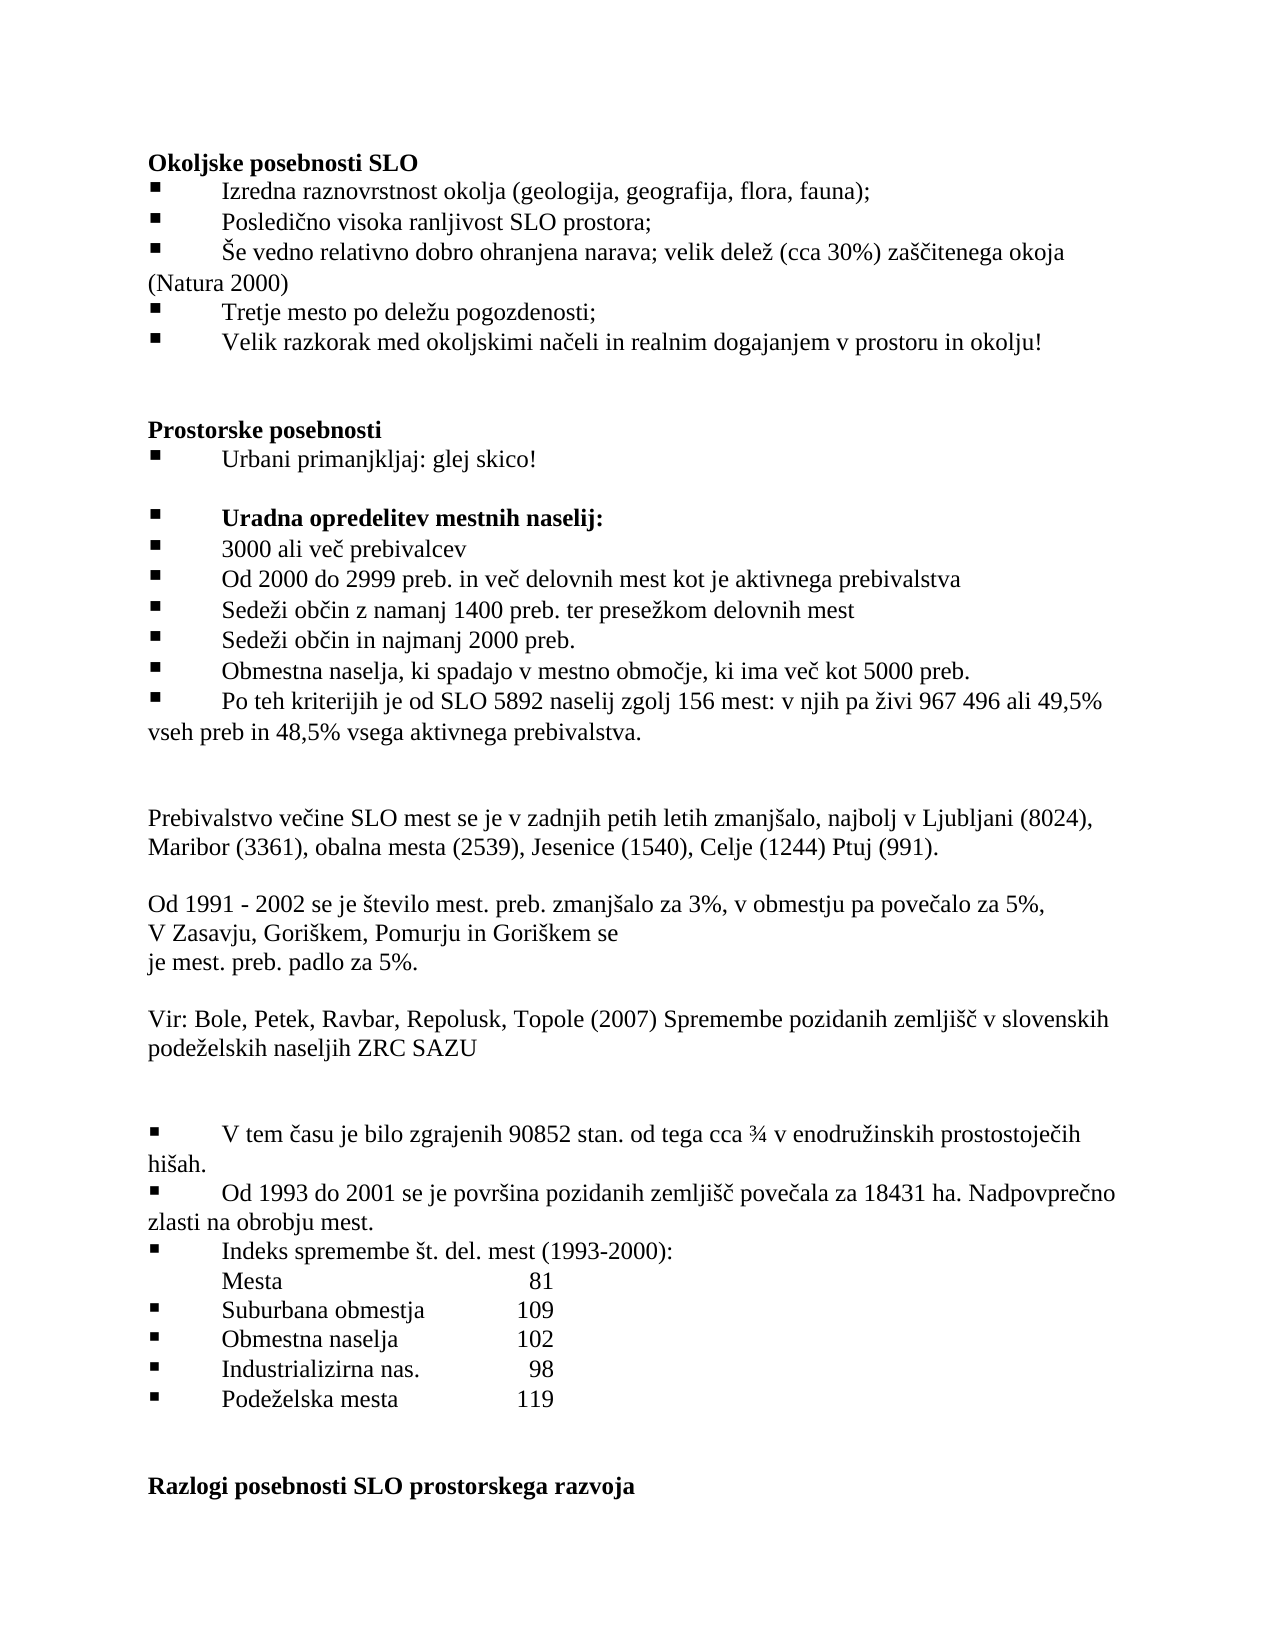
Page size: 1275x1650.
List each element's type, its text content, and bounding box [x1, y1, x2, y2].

text Mesta 81 [148, 1266, 1127, 1295]
list Podeželska mesta 119 [148, 1384, 1127, 1413]
text Prostorske posebnosti [148, 415, 1127, 444]
list Obmestna naselja, ki spadajo v mestno območje, ki ima več kot 5000 preb. [148, 656, 1127, 686]
list Posledično visoka ranljivost SLO prostora; [148, 207, 1127, 237]
text Od 1991 - 2002 se je število mest. preb. zmanjšalo za 3%, v obmestju pa povečalo za 5%, [148, 889, 1127, 918]
list Velik razkorak med okoljskimi načeli in realnim dogajanjem v prostoru in okolju! [148, 327, 1127, 358]
text Prebivalstvo večine SLO mest se je v zadnjih petih letih zmanjšalo, najbolj v Ljubljani (8024), Maribor (3361), obalna mesta (2539), Jesenice (1540), Celje (1244) Ptuj (991). [148, 803, 1127, 861]
list Obmestna naselja 102 [148, 1324, 1127, 1354]
text Vir: Bole, Petek, Ravbar, Repolusk, Topole (2007) Spremembe pozidanih zemljišč v slovenskih podeželskih naseljih ZRC SAZU [148, 1004, 1127, 1062]
list Izredna raznovrstnost okolja (geologija, geografija, flora, fauna); [148, 176, 1127, 207]
text V Zasavju, Goriškem, Pomurju in Goriškem se [148, 918, 1127, 947]
list Industrializirna nas. 98 [148, 1354, 1127, 1384]
list Po teh kriterijih je od SLO 5892 naselij zgolj 156 mest: v njih pa živi 967 496 ali 49,5% vseh preb in 48,5% vsega aktivnega prebivalstva. [148, 686, 1127, 746]
list Indeks spremembe št. del. mest (1993-2000): [148, 1236, 1127, 1266]
list Urbani primanjkljaj: glej skico! [148, 444, 1127, 474]
list Tretje mesto po deležu pogozdenosti; [148, 297, 1127, 327]
text Razlogi posebnosti SLO prostorskega razvoja [148, 1471, 1127, 1500]
list Še vedno relativno dobro ohranjena narava; velik delež (cca 30%) zaščitenega okoja (Natura 2000) [148, 237, 1127, 297]
list Sedeži občin z namanj 1400 preb. ter presežkom delovnih mest [148, 595, 1127, 625]
list Uradna opredelitev mestnih naselij: [148, 503, 1127, 534]
text Okoljske posebnosti SLO [148, 148, 1127, 176]
list V tem času je bilo zgrajenih 90852 stan. od tega cca ¾ v enodružinskih prostostoječih hišah. [148, 1119, 1127, 1178]
list Od 2000 do 2999 preb. in več delovnih mest kot je aktivnega prebivalstva [148, 564, 1127, 595]
list 3000 ali več prebivalcev [148, 534, 1127, 564]
list Suburbana obmestja 109 [148, 1295, 1127, 1324]
list Sedeži občin in najmanj 2000 preb. [148, 625, 1127, 656]
text je mest. preb. padlo za 5%. [148, 947, 1127, 976]
list Od 1993 do 2001 se je površina pozidanih zemljišč povečala za 18431 ha. Nadpovprečno zlasti na obrobju mest. [148, 1178, 1127, 1236]
